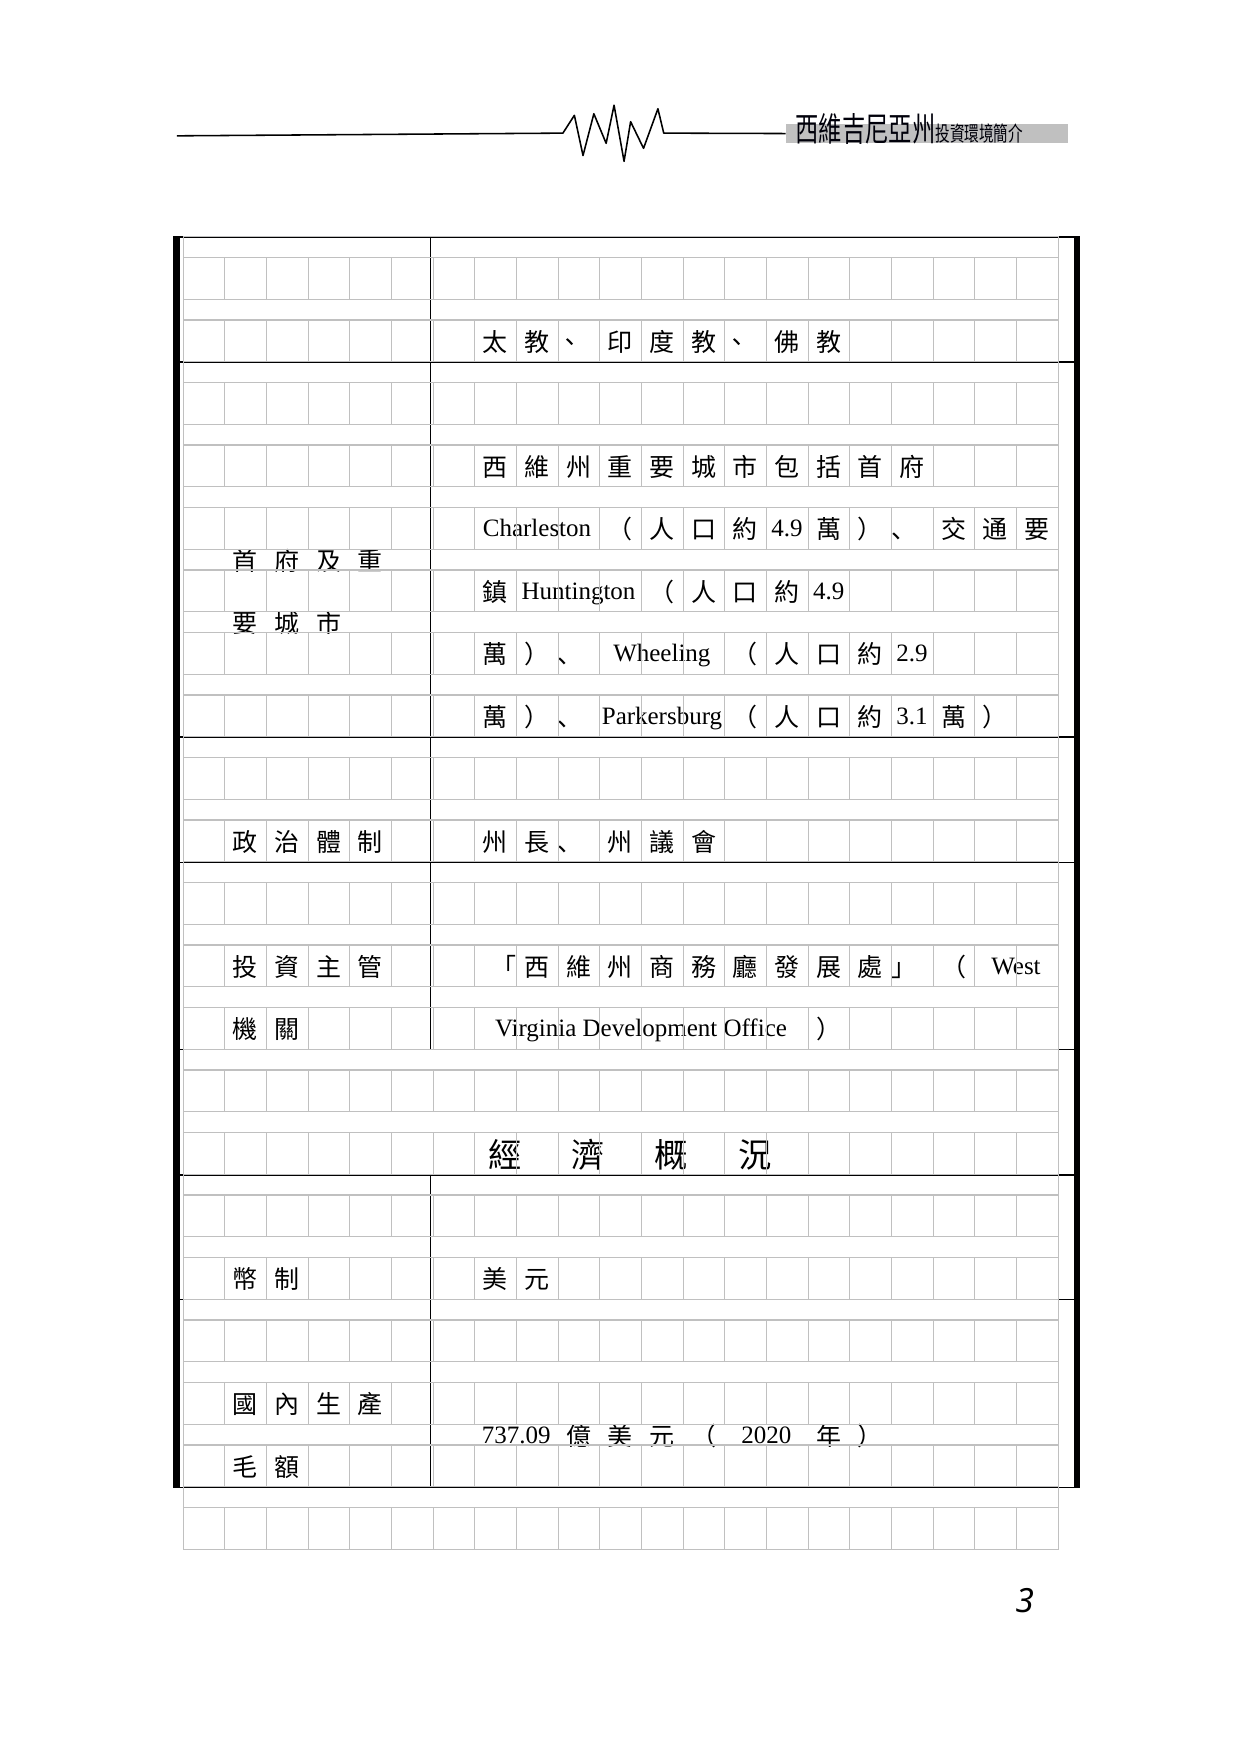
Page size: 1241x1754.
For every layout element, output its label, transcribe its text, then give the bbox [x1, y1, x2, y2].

table_cell 「西維州商務廳發展處」（West Virginia Development Office） [600, 883, 641, 924]
table_cell 首府及重要城市 [392, 446, 430, 486]
table_cell [350, 1446, 391, 1486]
table_cell 基督教、天主教、伊斯蘭教、猶太教、印度教、佛教 [684, 258, 724, 299]
table_cell 經 濟 概 況 [684, 1071, 724, 1111]
table_cell [350, 758, 391, 799]
table_cell 「西維州商務廳發展處」（West Virginia Development Office） [517, 1008, 558, 1049]
table_cell 主 [309, 946, 349, 986]
table_cell 西維州重要城市包括首府Charleston（人口約4.9萬）、交通要鎮Huntington（人口約4.9萬）、Wheeling（人口約2.9萬）、Parkersburg（人口約3.1萬） [1059, 363, 1074, 736]
table_cell 經 濟 概 況 [1017, 1133, 1058, 1174]
table_cell 州長、州議會 [434, 758, 474, 799]
table_cell 737.09億美元（2020年） [620, 1425, 712, 1444]
table_cell 首府及重要城市 [184, 571, 224, 611]
table_cell 737.09億美元（2020年） [517, 1446, 558, 1486]
table_cell 「西維州商務廳發展處」（West Virginia Development Office） [975, 1008, 1016, 1049]
table_cell 「西維州商務廳發展處」（West Virginia Development Office） [1017, 1008, 1058, 1049]
table_cell 州長、州議會 [975, 758, 1016, 799]
table_cell 經 濟 概 況 [934, 1133, 974, 1174]
table_cell [184, 1237, 430, 1257]
table_cell 「西維州商務廳發展處」（West Virginia Development Office） [684, 1008, 724, 1049]
table_cell [350, 1196, 391, 1236]
table_cell 「西維州商務廳發展處」（West Virginia Development Office） [475, 946, 516, 986]
table_cell 737.09億美元（2020年） [642, 1321, 683, 1361]
table_cell 737.09億美元（2020年） [934, 1321, 974, 1361]
table_cell 737.09億美元（2020年） [1017, 1321, 1058, 1361]
table_cell 首府及重要城市 [184, 383, 224, 424]
table_cell 737.09億美元（2020年） [892, 1446, 933, 1486]
table_cell 「西維州商務廳發展處」（West Virginia Development Office） [559, 1008, 599, 1049]
table_cell [559, 1196, 599, 1236]
table_cell 737.09億美元（2020年） [517, 1383, 558, 1424]
table_cell [184, 1383, 224, 1424]
table_cell 「西維州商務廳發展處」（West Virginia Development Office） [559, 883, 599, 924]
table_cell 州長、州議會 [1017, 821, 1058, 861]
table_cell 經 濟 概 況 [475, 1071, 516, 1111]
table_cell 經 濟 概 況 [434, 1071, 474, 1111]
table_cell 「西維州商務廳發展處」（West Virginia Development Office） [975, 946, 1016, 986]
table_cell 經 濟 概 況 [559, 1071, 599, 1111]
table_cell 737.09億美元（2020年） [725, 1446, 766, 1486]
table_cell 首府及重要城市 [309, 696, 349, 736]
table_cell 首府及重要城市 [184, 696, 224, 736]
table_cell 經 濟 概 況 [309, 1071, 349, 1111]
table_cell 經 濟 概 況 [850, 1071, 891, 1111]
table_cell 基督教、天主教、伊斯蘭教、猶太教、印度教、佛教 [431, 238, 1058, 257]
table_cell [267, 1196, 308, 1236]
table_cell 首府及重要城市 [184, 446, 224, 486]
table_cell 737.09億美元（2020年） [642, 1383, 683, 1424]
table_cell 資 [267, 946, 308, 986]
table_cell 經 濟 概 況 [934, 1071, 974, 1111]
table_cell 737.09億美元（2020年） [824, 1425, 863, 1444]
table_cell 基督教、天主教、伊斯蘭教、猶太教、印度教、佛教 [684, 321, 724, 361]
table_cell 基督教、天主教、伊斯蘭教、猶太教、印度教、佛教 [767, 258, 808, 299]
table_cell [809, 1196, 849, 1236]
table_cell 首府及重要城市 [392, 633, 430, 674]
table_cell 經 濟 概 況 [517, 1071, 558, 1111]
table_cell [309, 321, 349, 361]
table_cell 基督教、天主教、伊斯蘭教、猶太教、印度教、佛教 [600, 258, 641, 299]
table_cell [184, 946, 224, 986]
table_cell 州長、州議會 [642, 821, 683, 861]
table_cell 「西維州商務廳發展處」（West Virginia Development Office） [559, 946, 599, 986]
table_cell [267, 758, 308, 799]
table_cell [184, 758, 224, 799]
table_cell 州長、州議會 [431, 800, 1058, 819]
table_cell [184, 925, 430, 944]
table_cell 州長、州議會 [1017, 758, 1058, 799]
table_cell 州長、州議會 [684, 821, 724, 861]
table_cell 首府及重要城市 [350, 571, 391, 611]
table_cell [392, 1008, 430, 1049]
table_cell 首府及重要城市 [309, 571, 349, 611]
table_cell [184, 863, 430, 882]
table_cell 基督教、天主教、伊斯蘭教、猶太教、印度教、佛教 [892, 258, 933, 299]
table_cell [392, 821, 430, 861]
table_cell [934, 1258, 974, 1299]
table_cell 基督教、天主教、伊斯蘭教、猶太教、印度教、佛教 [892, 321, 933, 361]
table_cell 基督教、天主教、伊斯蘭教、猶太教、印度教、佛教 [431, 300, 1058, 319]
table_cell 內 [267, 1383, 308, 1424]
table_cell 州長、州議會 [934, 821, 974, 861]
table_cell 州長、州議會 [600, 758, 641, 799]
table_cell 「西維州商務廳發展處」（West Virginia Development Office） [767, 1008, 808, 1049]
table_cell 「西維州商務廳發展處」（West Virginia Development Office） [850, 1008, 891, 1049]
table_cell [184, 738, 430, 757]
table_cell [850, 1196, 891, 1236]
table_cell [184, 1008, 224, 1049]
table_cell 「西維州商務廳發展處」（West Virginia Development Office） [1059, 863, 1074, 1049]
table_cell [184, 987, 430, 1007]
table_cell [392, 1196, 430, 1236]
table_cell [684, 1258, 724, 1299]
table_cell 737.09億美元（2020年） [475, 1446, 516, 1486]
table_cell 州長、州議會 [767, 758, 808, 799]
table_cell 經 濟 概 況 [642, 1071, 683, 1111]
table_cell 基督教、天主教、伊斯蘭教、猶太教、印度教、佛教 [975, 258, 1016, 299]
table_cell 西維州重要城市包括首府Charleston（人口約4.9萬）、交通要鎮Huntington（人口約4.9萬）、Wheeling（人口約2.9萬）、Parkersburg（人口約3.1萬） [431, 550, 1058, 569]
table_cell 737.09億美元（2020年） [975, 1321, 1016, 1361]
table_cell 首府及重要城市 [184, 633, 224, 674]
table_cell [684, 1196, 724, 1236]
table_cell 「西維州商務廳發展處」（West Virginia Development Office） [1017, 946, 1058, 986]
table_cell [1059, 1176, 1074, 1299]
table_cell [975, 1196, 1016, 1236]
table_cell 「西維州商務廳發展處」（West Virginia Development Office） [725, 883, 766, 924]
table_cell [934, 1196, 974, 1236]
table_cell 737.09億美元（2020年） [767, 1446, 808, 1486]
table_cell 經 濟 概 況 [809, 1071, 849, 1111]
table_cell 基督教、天主教、伊斯蘭教、猶太教、印度教、佛教 [934, 321, 974, 361]
table_cell 「西維州商務廳發展處」（West Virginia Development Office） [809, 946, 849, 986]
table_cell [892, 1258, 933, 1299]
table_cell 「西維州商務廳發展處」（West Virginia Development Office） [475, 883, 516, 924]
table_cell 首府及重要城市 [184, 612, 242, 632]
table_cell 政 [225, 821, 266, 861]
table_cell 「西維州商務廳發展處」（West Virginia Development Office） [684, 883, 724, 924]
table_cell 西維州重要城市包括首府Charleston（人口約4.9萬）、交通要鎮Huntington（人口約4.9萬）、Wheeling（人口約2.9萬）、Parkersburg（人口約3.1萬） [431, 425, 1058, 444]
table_cell 737.09億美元（2020年） [600, 1383, 641, 1424]
table_cell 制 [350, 821, 391, 861]
table_cell [350, 1321, 391, 1361]
table_cell [725, 1196, 766, 1236]
table_cell 737.09億美元（2020年） [934, 1446, 974, 1486]
table_cell [434, 1196, 474, 1236]
table_cell 州長、州議會 [892, 821, 933, 861]
table_cell 西維州重要城市包括首府Charleston（人口約4.9萬）、交通要鎮Huntington（人口約4.9萬）、Wheeling（人口約2.9萬）、Parkersburg（人口約3.1萬） [431, 487, 1058, 507]
table_cell 「西維州商務廳發展處」（West Virginia Development Office） [934, 883, 974, 924]
table_cell [225, 758, 266, 799]
table_cell 基督教、天主教、伊斯蘭教、猶太教、印度教、佛教 [434, 321, 474, 361]
table_cell 首府及重要城市 [350, 633, 391, 674]
table_cell 737.09億美元（2020年） [1059, 1300, 1074, 1486]
table_cell 經 濟 概 況 [475, 1133, 516, 1174]
table_cell 首府及重要城市 [392, 383, 430, 424]
table_cell 「西維州商務廳發展處」（West Virginia Development Office） [434, 946, 474, 986]
table_cell [1017, 1196, 1058, 1236]
table_cell 「西維州商務廳發展處」（West Virginia Development Office） [431, 925, 1058, 944]
table_cell 首府及重要城市 [309, 446, 349, 486]
table_cell 737.09億美元（2020年） [725, 1321, 766, 1361]
table_cell 經 濟 概 況 [1017, 1071, 1058, 1111]
table_cell 基督教、天主教、伊斯蘭教、猶太教、印度教、佛教 [1017, 321, 1058, 361]
table_cell 737.09億美元（2020年） [559, 1321, 599, 1361]
table_cell [392, 946, 430, 986]
table_cell 737.09億美元（2020年） [600, 1321, 641, 1361]
table_cell 737.09億美元（2020年） [809, 1383, 849, 1424]
table_cell 737.09億美元（2020年） [850, 1383, 891, 1424]
table_cell 州長、州議會 [684, 758, 724, 799]
table_cell 經 濟 概 況 [600, 1133, 641, 1174]
table_cell [350, 1008, 391, 1049]
table_cell 經 濟 概 況 [350, 1133, 391, 1174]
table_cell 基督教、天主教、伊斯蘭教、猶太教、印度教、佛教 [1059, 238, 1074, 361]
table_cell 州長、州議會 [725, 758, 766, 799]
table_cell 州長、州議會 [809, 821, 849, 861]
table_cell [350, 883, 391, 924]
table_cell 首府及重要城市 [392, 696, 430, 736]
table_cell 首府及重要城市 [245, 550, 287, 569]
table_cell [809, 1258, 849, 1299]
table_cell 經 濟 概 況 [559, 1133, 599, 1174]
table_cell 首府及重要城市 [309, 383, 349, 424]
table_cell 「西維州商務廳發展處」（West Virginia Development Office） [892, 883, 933, 924]
table_cell 737.09億美元（2020年） [572, 1425, 618, 1444]
table_cell 經 濟 概 況 [392, 1133, 433, 1174]
table_cell 經 濟 概 況 [850, 1133, 891, 1174]
table_cell 基督教、天主教、伊斯蘭教、猶太教、印度教、佛教 [475, 258, 516, 299]
table_cell [392, 883, 430, 924]
table_cell [309, 1321, 349, 1361]
table_cell 首府及重要城市 [267, 446, 308, 486]
table_cell 經 濟 概 況 [767, 1133, 808, 1174]
table_cell 州長、州議會 [517, 758, 558, 799]
table_cell [475, 1196, 516, 1236]
table_cell 首府及重要城市 [184, 508, 224, 549]
table_cell [184, 800, 430, 819]
table_cell [392, 1321, 430, 1361]
table_cell 基督教、天主教、伊斯蘭教、猶太教、印度教、佛教 [559, 321, 599, 361]
table_cell 737.09億美元（2020年） [642, 1446, 683, 1486]
table_cell 經 濟 概 況 [892, 1071, 933, 1111]
table_cell 「西維州商務廳發展處」（West Virginia Development Office） [934, 946, 974, 986]
table_cell 首府及重要城市 [309, 633, 349, 674]
table_cell 關 [267, 1008, 308, 1049]
table_cell [559, 1258, 599, 1299]
table_cell 「西維州商務廳發展處」（West Virginia Development Office） [809, 1008, 849, 1049]
table_cell [267, 258, 308, 299]
table_cell 「西維州商務廳發展處」（West Virginia Development Office） [934, 1008, 974, 1049]
table_cell 州長、州議會 [431, 738, 1058, 757]
table_cell [431, 1237, 1058, 1257]
table_cell 「西維州商務廳發展處」（West Virginia Development Office） [642, 1008, 683, 1049]
table_cell 基督教、天主教、伊斯蘭教、猶太教、印度教、佛教 [434, 258, 474, 299]
table_cell 基督教、天主教、伊斯蘭教、猶太教、印度教、佛教 [517, 258, 558, 299]
table_cell 經 濟 概 況 [225, 1133, 266, 1174]
table_cell 737.09億美元（2020年） [434, 1383, 474, 1424]
table_cell 生 [309, 1383, 349, 1424]
table_cell 737.09億美元（2020年） [559, 1383, 599, 1424]
table_cell 基督教、天主教、伊斯蘭教、猶太教、印度教、佛教 [1017, 258, 1058, 299]
table_cell 「西維州商務廳發展處」（West Virginia Development Office） [975, 883, 1016, 924]
table_cell 州長、州議會 [725, 821, 766, 861]
table_cell 經 濟 概 況 [975, 1133, 1016, 1174]
table_cell 州長、州議會 [850, 758, 891, 799]
table_cell 基督教、天主教、伊斯蘭教、猶太教、印度教、佛教 [809, 321, 849, 361]
table_cell 經 濟 概 況 [184, 1112, 1058, 1132]
table_cell 首府及重要城市 [325, 552, 336, 566]
table_cell [184, 1176, 430, 1194]
table_cell 「西維州商務廳發展處」（West Virginia Development Office） [475, 1008, 516, 1049]
table_cell [267, 883, 308, 924]
table_cell 「西維州商務廳發展處」（West Virginia Development Office） [725, 946, 766, 986]
table_cell 經 濟 概 況 [975, 1071, 1016, 1111]
table_cell 首府及重要城市 [267, 508, 308, 549]
table_cell [600, 1196, 641, 1236]
table_cell 經 濟 概 況 [267, 1071, 308, 1111]
table_cell 「西維州商務廳發展處」（West Virginia Development Office） [684, 946, 724, 986]
table_cell 737.09億美元（2020年） [975, 1383, 1016, 1424]
table_cell [225, 1196, 266, 1236]
table_cell 經 濟 概 況 [892, 1133, 933, 1174]
table_cell [392, 758, 430, 799]
table_cell 737.09億美元（2020年） [850, 1321, 891, 1361]
table_cell 額 [267, 1446, 308, 1486]
table_cell [225, 258, 266, 299]
table_cell 737.09億美元（2020年） [517, 1321, 558, 1361]
table_cell 首府及重要城市 [225, 571, 266, 611]
table_cell 「西維州商務廳發展處」（West Virginia Development Office） [600, 1008, 641, 1049]
table_cell 「西維州商務廳發展處」（West Virginia Development Office） [517, 883, 558, 924]
table_cell 737.09億美元（2020年） [767, 1321, 808, 1361]
table_cell 經 濟 概 況 [184, 1133, 224, 1174]
table_cell [225, 1321, 266, 1361]
table_cell [642, 1196, 683, 1236]
table_cell 經 濟 概 況 [767, 1071, 808, 1111]
table_cell 元 [517, 1258, 558, 1299]
table_cell 幣 [225, 1258, 266, 1299]
table_cell [184, 1446, 224, 1486]
table_cell 737.09億美元（2020年） [431, 1425, 572, 1444]
table_cell [184, 300, 430, 319]
table_cell [267, 321, 308, 361]
table_cell 基督教、天主教、伊斯蘭教、猶太教、印度教、佛教 [725, 258, 766, 299]
table_cell 首府及重要城市 [392, 508, 430, 549]
table_cell 首府及重要城市 [225, 383, 266, 424]
table_cell 西維州重要城市包括首府Charleston（人口約4.9萬）、交通要鎮Huntington（人口約4.9萬）、Wheeling（人口約2.9萬）、Parkersburg（人口約3.1萬） [431, 612, 1058, 632]
table_cell [225, 321, 266, 361]
table_cell 經 濟 概 況 [184, 1050, 1058, 1069]
table_cell 首府及重要城市 [225, 508, 266, 549]
table_cell [184, 1321, 224, 1361]
table_cell 經 濟 概 況 [392, 1071, 433, 1111]
table_cell 737.09億美元（2020年） [809, 1446, 849, 1486]
table_cell 737.09億美元（2020年） [684, 1321, 724, 1361]
table_cell 基督教、天主教、伊斯蘭教、猶太教、印度教、佛教 [767, 321, 808, 361]
table_cell 基督教、天主教、伊斯蘭教、猶太教、印度教、佛教 [642, 258, 683, 299]
table_cell 「西維州商務廳發展處」（West Virginia Development Office） [809, 883, 849, 924]
table_cell 治 [267, 821, 308, 861]
table_cell 「西維州商務廳發展處」（West Virginia Development Office） [892, 946, 933, 986]
table_cell 首府及重要城市 [184, 487, 430, 507]
table_cell [184, 1258, 224, 1299]
table_cell [267, 1321, 308, 1361]
table_cell 經 濟 概 況 [725, 1071, 766, 1111]
table_cell [350, 321, 391, 361]
table_cell [725, 1258, 766, 1299]
table_cell 基督教、天主教、伊斯蘭教、猶太教、印度教、佛教 [725, 321, 766, 361]
table_cell 州長、州議會 [517, 821, 558, 861]
table_cell [309, 258, 349, 299]
table_cell 「西維州商務廳發展處」（West Virginia Development Office） [642, 946, 683, 986]
table_cell 首府及重要城市 [225, 633, 266, 674]
table_cell [184, 1196, 224, 1236]
table_cell [431, 1176, 1058, 1194]
table_cell [1017, 1258, 1058, 1299]
table_cell 首府及重要城市 [333, 550, 368, 569]
table_cell [392, 1258, 430, 1299]
table_cell 經 濟 概 況 [309, 1133, 349, 1174]
table_cell [184, 321, 224, 361]
table_cell [600, 1258, 641, 1299]
table_cell 經 濟 概 況 [184, 1071, 224, 1111]
table_cell 737.09億美元（2020年） [850, 1446, 891, 1486]
table_cell 西維州重要城市包括首府Charleston（人口約4.9萬）、交通要鎮Huntington（人口約4.9萬）、Wheeling（人口約2.9萬）、Parkersburg（人口約3.1萬） [431, 675, 1058, 694]
table_cell 「西維州商務廳發展處」（West Virginia Development Office） [642, 883, 683, 924]
table_cell 經 濟 概 況 [225, 1071, 266, 1111]
table_cell [392, 1446, 430, 1486]
table_cell 737.09億美元（2020年） [861, 1425, 1058, 1444]
table_cell 基督教、天主教、伊斯蘭教、猶太教、印度教、佛教 [559, 258, 599, 299]
table_cell 州長、州議會 [475, 821, 516, 861]
table_cell 基督教、天主教、伊斯蘭教、猶太教、印度教、佛教 [934, 258, 974, 299]
table_cell 基督教、天主教、伊斯蘭教、猶太教、印度教、佛教 [600, 321, 641, 361]
table_cell 基督教、天主教、伊斯蘭教、猶太教、印度教、佛教 [850, 321, 891, 361]
table_cell 737.09億美元（2020年） [475, 1383, 516, 1424]
table_cell 737.09億美元（2020年） [767, 1383, 808, 1424]
table_cell [642, 1258, 683, 1299]
table_cell [309, 1008, 349, 1049]
table_cell [184, 1300, 430, 1319]
table_cell [184, 821, 224, 861]
table_cell 州長、州議會 [559, 758, 599, 799]
table_cell 「西維州商務廳發展處」（West Virginia Development Office） [600, 946, 641, 986]
table_cell 737.09億美元（2020年） [684, 1383, 724, 1424]
table_cell 州長、州議會 [850, 821, 891, 861]
table_cell 首府及重要城市 [225, 446, 266, 486]
table_cell [184, 238, 430, 257]
table_cell 州長、州議會 [1059, 738, 1074, 861]
table_cell 首府及重要城市 [392, 571, 430, 611]
table_cell 首府及重要城市 [350, 508, 391, 549]
table_cell [392, 1383, 430, 1424]
table_cell 「西維州商務廳發展處」（West Virginia Development Office） [850, 946, 891, 986]
table_cell 經 濟 概 況 [725, 1133, 766, 1174]
table_cell 737.09億美元（2020年） [434, 1321, 474, 1361]
table_cell 首府及重要城市 [184, 550, 243, 569]
table_cell 首府及重要城市 [370, 550, 430, 569]
table_cell [309, 883, 349, 924]
table_cell [225, 883, 266, 924]
table_cell 機 [225, 1008, 266, 1049]
table_cell 州長、州議會 [934, 758, 974, 799]
table_cell [350, 1258, 391, 1299]
table_cell 西維州重要城市包括首府Charleston（人口約4.9萬）、交通要鎮Huntington（人口約4.9萬）、Wheeling（人口約2.9萬）、Parkersburg（人口約3.1萬） [431, 363, 1058, 382]
table_cell 首府及重要城市 [243, 612, 291, 632]
table_cell 首府及重要城市 [267, 383, 308, 424]
table_cell 首府及重要城市 [350, 383, 391, 424]
table_cell 首府及重要城市 [278, 550, 323, 569]
table_cell 州長、州議會 [475, 758, 516, 799]
table_cell 首府及重要城市 [184, 425, 430, 444]
table_cell 737.09億美元（2020年） [725, 1383, 766, 1424]
table_cell 737.09億美元（2020年） [892, 1383, 933, 1424]
table_cell 首府及重要城市 [293, 612, 328, 632]
table_cell 基督教、天主教、伊斯蘭教、猶太教、印度教、佛教 [809, 258, 849, 299]
table_cell 「西維州商務廳發展處」（West Virginia Development Office） [517, 946, 558, 986]
table_cell 「西維州商務廳發展處」（West Virginia Development Office） [434, 883, 474, 924]
table_cell 首府及重要城市 [225, 696, 266, 736]
table_cell 首府及重要城市 [329, 612, 430, 632]
table_cell 體 [309, 821, 349, 861]
table_cell 經 濟 概 況 [350, 1071, 391, 1111]
table_cell 基督教、天主教、伊斯蘭教、猶太教、印度教、佛教 [975, 321, 1016, 361]
table_cell 「西維州商務廳發展處」（West Virginia Development Office） [434, 1008, 474, 1049]
table_cell 經 濟 概 況 [517, 1133, 558, 1174]
table_cell 737.09億美元（2020年） [431, 1300, 1058, 1319]
table_cell 州長、州議會 [600, 821, 641, 861]
table_cell 「西維州商務廳發展處」（West Virginia Development Office） [725, 1008, 766, 1049]
table_cell [767, 1258, 808, 1299]
table_cell [892, 1196, 933, 1236]
table_cell 737.09億美元（2020年） [600, 1446, 641, 1486]
table_cell 首府及重要城市 [267, 633, 308, 674]
table_cell 「西維州商務廳發展處」（West Virginia Development Office） [767, 883, 808, 924]
table_cell 737.09億美元（2020年） [684, 1446, 724, 1486]
table_cell 經 濟 概 況 [809, 1133, 849, 1174]
table_cell 州長、州議會 [434, 821, 474, 861]
table_cell 737.09億美元（2020年） [809, 1321, 849, 1361]
table_cell 737.09億美元（2020年） [1017, 1383, 1058, 1424]
table_cell 產 [350, 1383, 391, 1424]
table_cell [184, 258, 224, 299]
table_cell [392, 258, 430, 299]
table_cell 經 濟 概 況 [267, 1133, 308, 1174]
table_cell [184, 1362, 430, 1382]
table_cell 州長、州議會 [809, 758, 849, 799]
table_cell 美 [475, 1258, 516, 1299]
table_cell 737.09億美元（2020年） [434, 1446, 474, 1486]
table_cell 737.09億美元（2020年） [475, 1321, 516, 1361]
table_cell 首府及重要城市 [309, 508, 349, 549]
table_cell [392, 321, 430, 361]
table_cell [767, 1196, 808, 1236]
table_cell [975, 1258, 1016, 1299]
table_cell 「西維州商務廳發展處」（West Virginia Development Office） [431, 863, 1058, 882]
table_cell 州長、州議會 [642, 758, 683, 799]
table_cell 州長、州議會 [975, 821, 1016, 861]
table_cell [434, 1258, 474, 1299]
table_cell 「西維州商務廳發展處」（West Virginia Development Office） [892, 1008, 933, 1049]
table_cell 首府及重要城市 [267, 571, 308, 611]
table_cell 首府及重要城市 [184, 363, 430, 382]
table_cell 737.09億美元（2020年） [892, 1321, 933, 1361]
table_cell [850, 1258, 891, 1299]
table_cell 國 [225, 1383, 266, 1424]
table_cell 基督教、天主教、伊斯蘭教、猶太教、印度教、佛教 [850, 258, 891, 299]
table_cell [184, 883, 224, 924]
table_cell 「西維州商務廳發展處」（West Virginia Development Office） [767, 946, 808, 986]
table_cell 投 [225, 946, 266, 986]
table_cell [309, 1446, 349, 1486]
table_cell 基督教、天主教、伊斯蘭教、猶太教、印度教、佛教 [642, 321, 683, 361]
table_cell 州長、州議會 [892, 758, 933, 799]
table_cell [350, 258, 391, 299]
table_cell 州長、州議會 [767, 821, 808, 861]
table_cell 首府及重要城市 [267, 696, 308, 736]
table_cell 州長、州議會 [559, 821, 599, 861]
table_cell 首府及重要城市 [350, 696, 391, 736]
table_cell 737.09億美元（2020年） [1017, 1446, 1058, 1486]
table_cell 737.09億美元（2020年） [431, 1362, 1058, 1382]
table_cell 737.09億美元（2020年） [975, 1446, 1016, 1486]
table_cell 「西維州商務廳發展處」（West Virginia Development Office） [850, 883, 891, 924]
table_cell 管 [350, 946, 391, 986]
table_cell 經 濟 概 況 [600, 1071, 641, 1111]
table_cell [517, 1196, 558, 1236]
table_cell 「西維州商務廳發展處」（West Virginia Development Office） [431, 987, 1058, 1007]
table_cell 「西維州商務廳發展處」（West Virginia Development Office） [1017, 883, 1058, 924]
table_cell 基督教、天主教、伊斯蘭教、猶太教、印度教、佛教 [517, 321, 558, 361]
table_cell 經 濟 概 況 [642, 1133, 683, 1174]
table_cell [309, 1196, 349, 1236]
table_cell 經 濟 概 況 [434, 1133, 474, 1174]
table_cell 首府及重要城市 [184, 675, 430, 694]
table_cell 經 濟 概 況 [684, 1133, 724, 1174]
table_cell 737.09億美元（2020年） [559, 1446, 599, 1486]
table_cell 毛 [225, 1446, 266, 1486]
table_cell 經 濟 概 況 [1059, 1050, 1074, 1174]
table_cell 首府及重要城市 [350, 446, 391, 486]
table_cell 737.09億美元（2020年） [710, 1425, 829, 1444]
table_cell 737.09億美元（2020年） [934, 1383, 974, 1424]
table_cell 制 [267, 1258, 308, 1299]
table_cell 基督教、天主教、伊斯蘭教、猶太教、印度教、佛教 [475, 321, 516, 361]
table_cell [184, 1425, 430, 1444]
table_cell [309, 758, 349, 799]
table_cell [309, 1258, 349, 1299]
